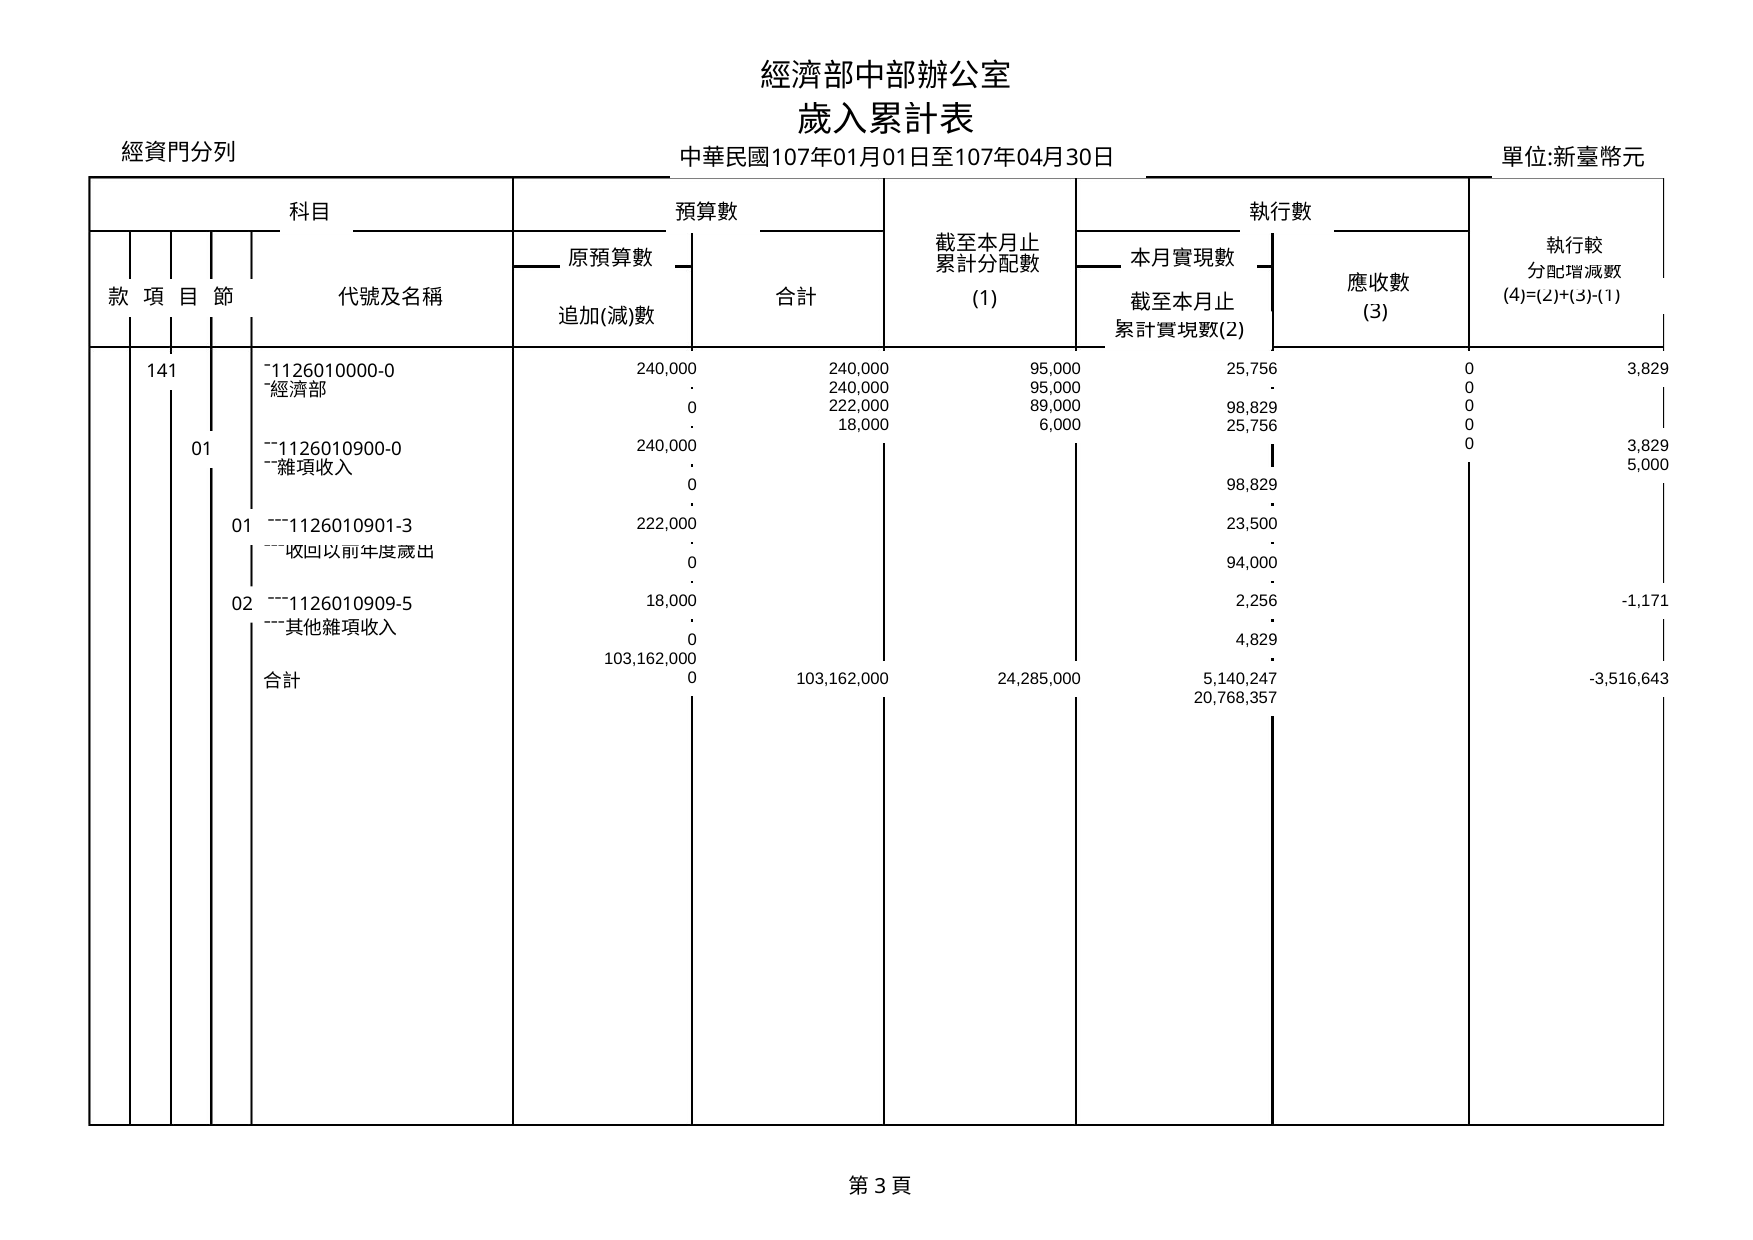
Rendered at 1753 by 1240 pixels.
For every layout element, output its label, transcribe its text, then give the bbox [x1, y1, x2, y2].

text 3,829 [1627, 359, 1676, 378]
text 5,000 [1627, 456, 1676, 474]
text ˉˉ1126010900-0 [263, 440, 414, 459]
text 累計分配數 [936, 254, 1054, 275]
text 01 [191, 440, 219, 459]
text (1) [972, 288, 1017, 309]
text 合計 [263, 673, 311, 692]
text 240,000 [828, 378, 896, 397]
text ˉˉˉ其他雜項收入 [263, 620, 443, 638]
text 222,000 [636, 514, 704, 533]
text 原預算數 [569, 249, 666, 269]
text 98,829 [1226, 476, 1285, 494]
text 款 項 目 節 [108, 288, 264, 308]
text 103,162,000 [604, 649, 704, 668]
text 0 [1464, 434, 1481, 453]
text ˉˉ雜項收入 [263, 459, 414, 478]
text 0 [687, 668, 704, 687]
text 執行數 [1249, 203, 1325, 224]
text 01 ˉˉˉ1126010901-3 [231, 518, 433, 537]
text 4,829 [1236, 631, 1285, 649]
text 代號及名稱 [338, 288, 457, 308]
text 141 [146, 363, 183, 382]
text 0 [1464, 416, 1481, 434]
text 單位:新臺幣元 [1501, 147, 1667, 169]
text (4)=(2)+(3)-(1) [1503, 287, 1656, 306]
text 經濟部中部辦公室 [760, 61, 1041, 93]
text 0 [687, 476, 704, 494]
text -3,516,643 [1589, 669, 1676, 688]
text 103,162,000 [796, 669, 896, 688]
text 240,000 [828, 359, 896, 378]
text 0 [1464, 378, 1481, 397]
text 累計實現數(2) [1114, 320, 1264, 341]
text 分配增減數 [1527, 262, 1632, 281]
text 0 [1464, 359, 1481, 378]
text 預算數 [675, 203, 751, 224]
text 95,000 [1030, 378, 1088, 397]
text 中華民國107年01月01日至107年04月30日 [679, 147, 1137, 169]
text 02 ˉˉˉ1126010909-5 [231, 595, 433, 614]
text 3,829 [1627, 437, 1676, 456]
text 18,000 [646, 592, 704, 611]
text 執行較 [1546, 238, 1613, 256]
text (3) [1363, 304, 1408, 322]
text 18,000 [838, 416, 896, 434]
text 0 [1464, 397, 1481, 416]
picture [88, 176, 1665, 1126]
text 5,140,247 [1203, 669, 1285, 688]
text 98,829 [1226, 398, 1285, 417]
text 24,285,000 [997, 669, 1088, 688]
text 240,000 [636, 437, 704, 456]
text 2,256 [1236, 592, 1285, 611]
text 追加(減)數 [558, 307, 676, 327]
text 23,500 [1226, 514, 1285, 533]
text 0 [687, 553, 704, 572]
text 合計 [775, 288, 830, 308]
text 25,756 [1226, 359, 1285, 378]
text 截至本月止 [1130, 293, 1248, 314]
text 95,000 [1030, 359, 1088, 378]
text 222,000 [828, 397, 896, 416]
text 89,000 [1030, 397, 1088, 416]
text -1,171 [1622, 592, 1676, 611]
text 第 3 頁 [848, 1177, 935, 1197]
text 應收數 [1347, 274, 1423, 295]
text ˉ1126010000-0 [263, 363, 395, 382]
text 本月實現數 [1130, 249, 1248, 269]
text 240,000 [636, 359, 704, 378]
text 截至本月止 [936, 234, 1054, 254]
text ˉ經濟部 [263, 382, 395, 400]
text 25,756 [1226, 417, 1285, 436]
text 94,000 [1226, 553, 1285, 572]
text 6,000 [1039, 416, 1088, 434]
text 0 [687, 631, 704, 649]
text 科目 [289, 203, 344, 224]
text 經資門分列 [121, 142, 253, 164]
text 歲入累計表 [797, 103, 1010, 138]
text 20,768,357 [1194, 688, 1285, 707]
text ˉˉˉ收回以前年度歲出 [263, 542, 483, 561]
text 0 [687, 398, 704, 417]
